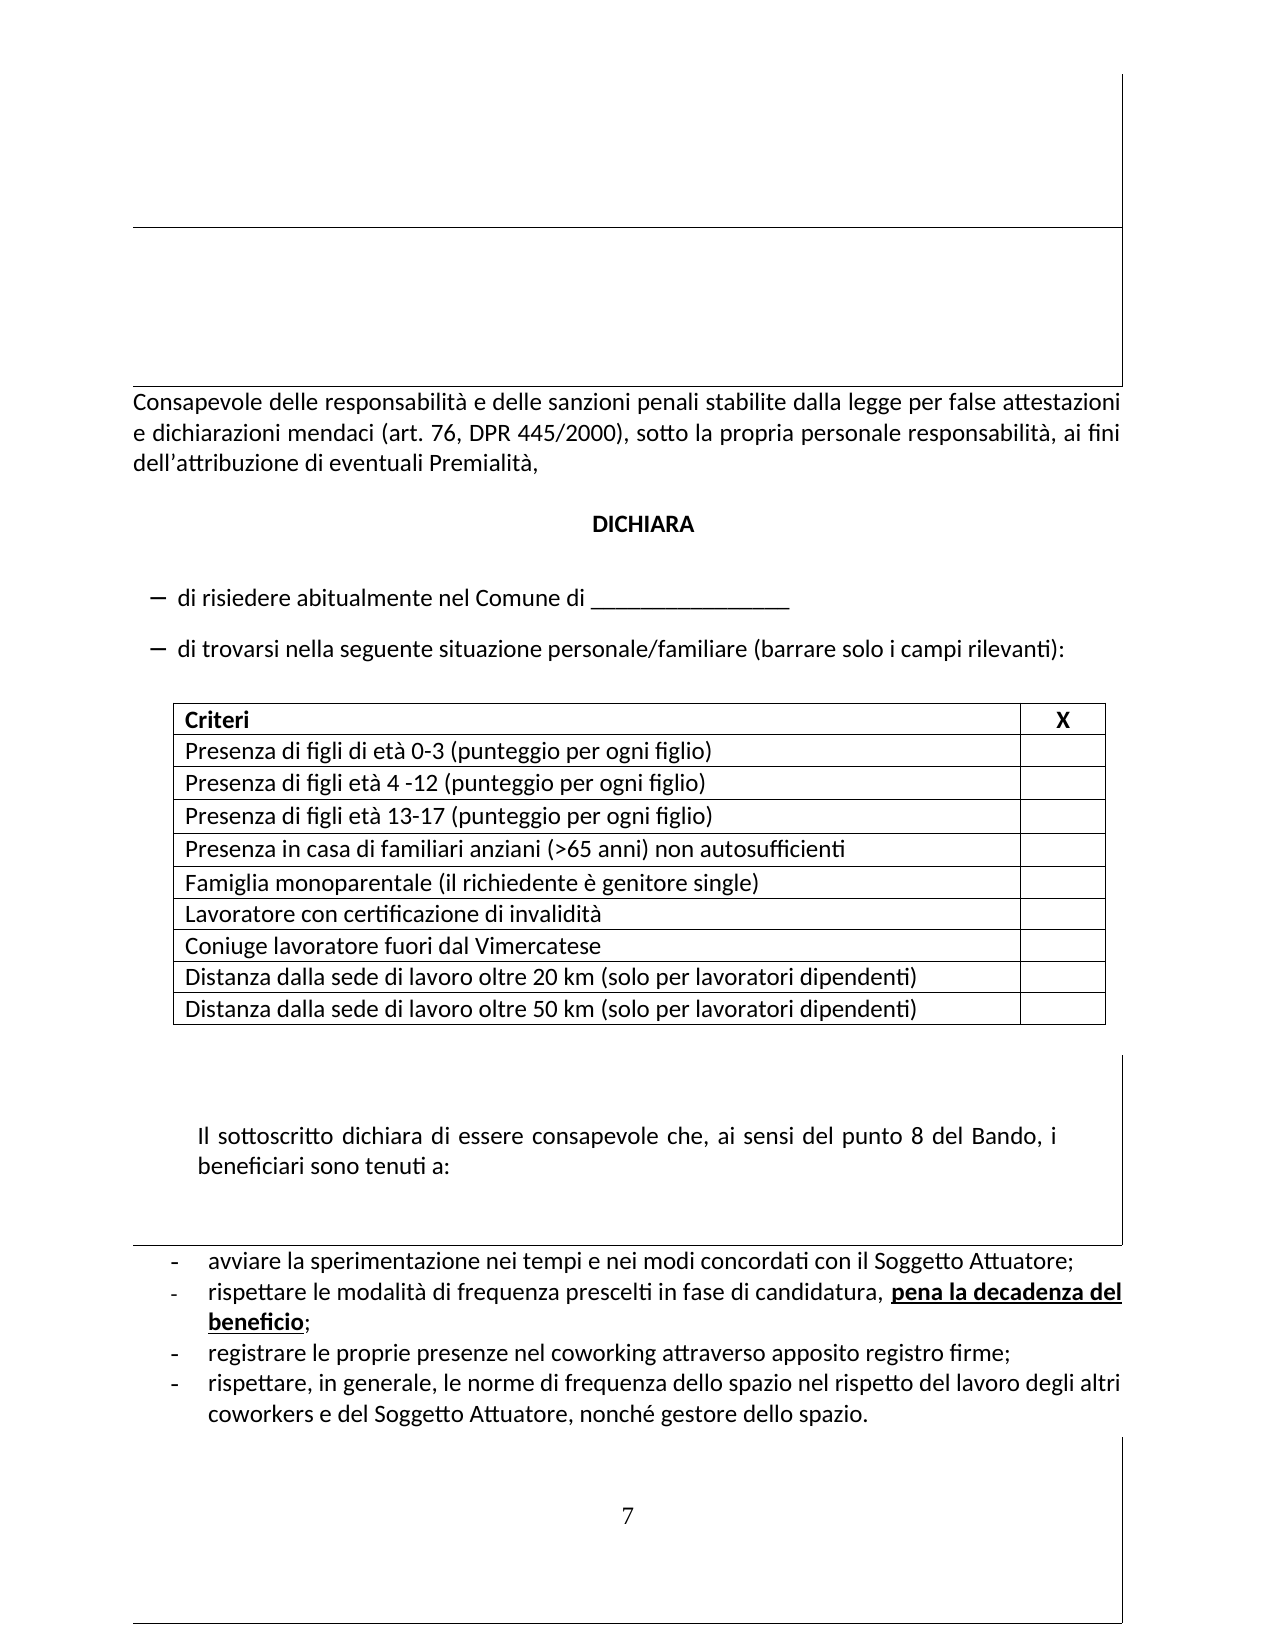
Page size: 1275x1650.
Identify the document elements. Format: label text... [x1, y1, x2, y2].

table_cell [1021, 930, 1105, 961]
list rispettare le modalità di frequenza prescelti in fase di candidatura, pena la decadenza del beneficio; [170, 1276, 1122, 1337]
table_cell [1021, 834, 1105, 866]
list di risiedere abitualmente nel Comune di ________________ [148, 570, 1122, 621]
list avviare la sperimentazione nei tempi e nei modi concordati con il Soggetto Attuatore; [170, 1245, 1122, 1276]
table_cell Distanza dalla sede di lavoro oltre 50 km (solo per lavoratori dipendenti) [174, 993, 1020, 1024]
list rispettare, in generale, le norme di frequenza dello spazio nel rispetto del lavoro degli altri coworkers e del Soggetto Attuatore, nonché gestore dello spazio. [170, 1367, 1122, 1428]
table_cell [1021, 800, 1105, 832]
text Consapevole delle responsabilità e delle sanzioni penali stabilite dalla legge per false attestazioni e dichiarazioni mendaci (art. 76, DPR 445/2000), sotto la propria personale responsabilità, ai fini dell’attribuzione di eventuali Premialità, [133, 387, 1122, 478]
table_header X [1021, 704, 1105, 734]
list registrare le proprie presenze nel coworking attraverso apposito registro firme; [170, 1337, 1122, 1367]
table_cell Famiglia monoparentale (il richiedente è genitore single) [174, 867, 1020, 897]
table_cell Lavoratore con certificazione di invalidità [174, 899, 1020, 929]
table_cell Presenza in casa di familiari anziani (>65 anni) non autosufficienti [174, 834, 1020, 866]
table_cell Presenza di figli età 13-17 (punteggio per ogni figlio) [174, 800, 1020, 832]
table_cell [1021, 899, 1105, 929]
text DICHIARA [164, 509, 1122, 539]
table_cell [1021, 767, 1105, 799]
table_cell [1021, 867, 1105, 897]
table_cell [1021, 962, 1105, 992]
table_cell [1021, 993, 1105, 1024]
list di trovarsi nella seguente situazione personale/familiare (barrare solo i campi rilevanti): [148, 621, 1122, 672]
table_cell Coniuge lavoratore fuori dal Vimercatese [174, 930, 1020, 961]
table_cell Presenza di figli di età 0-3 (punteggio per ogni figlio) [174, 735, 1020, 766]
table_cell Presenza di figli età 4 -12 (punteggio per ogni figlio) [174, 767, 1020, 799]
table_header Criteri [174, 704, 1020, 734]
text Il sottoscritto dichiara di essere consapevole che, ai sensi del punto 8 del Bando, i beneficiari sono tenuti a: [133, 1055, 1122, 1245]
table_cell Distanza dalla sede di lavoro oltre 20 km (solo per lavoratori dipendenti) [174, 962, 1020, 992]
table_cell [1021, 735, 1105, 766]
